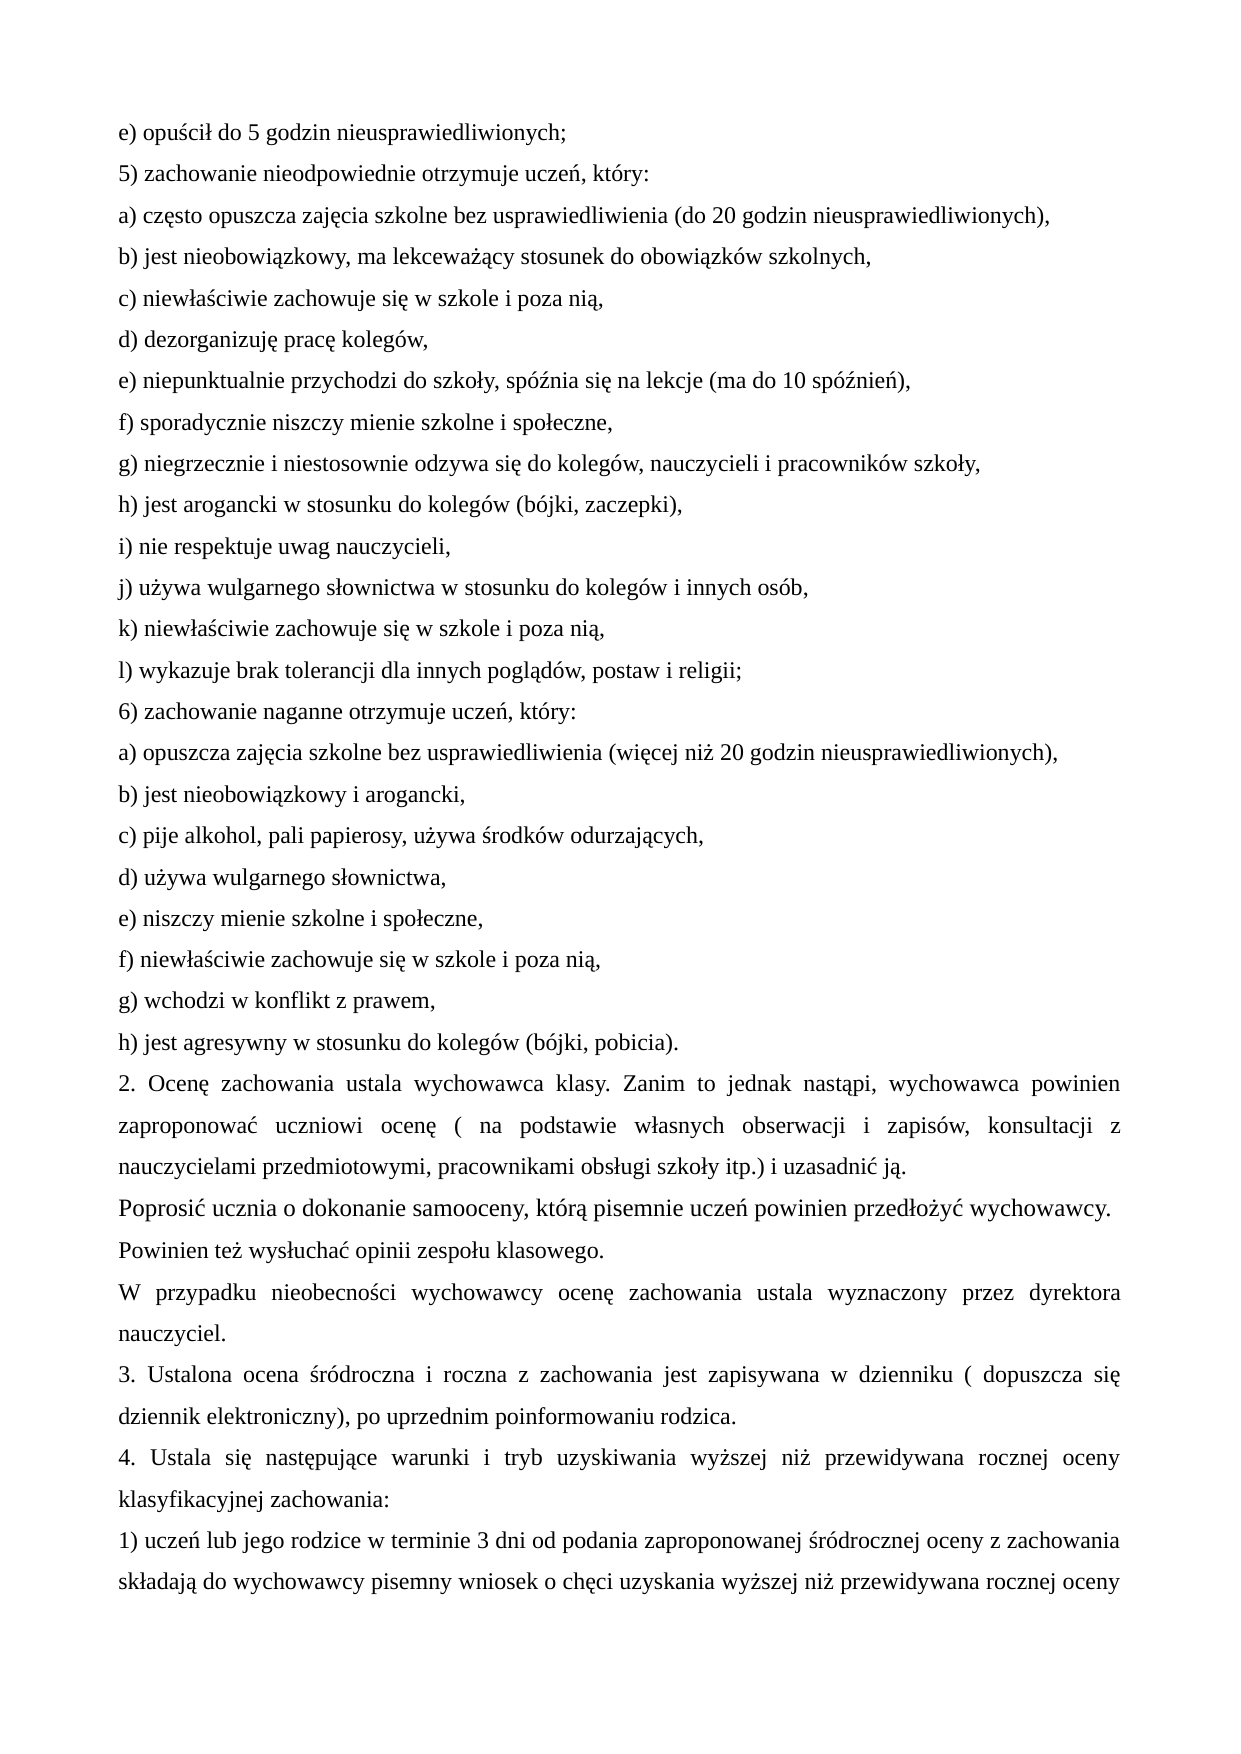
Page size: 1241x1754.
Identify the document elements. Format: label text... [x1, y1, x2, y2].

text b) jest nieobowiązkowy i arogancki, [118, 780, 1122, 807]
text 3. Ustalona ocena śródroczna i roczna z zachowania jest zapisywana w dzienniku ( dopuszcza się dziennik elektroniczny), po uprzednim poinformowaniu rodzica. [118, 1361, 1122, 1429]
text c) niewłaściwie zachowuje się w szkole i poza nią, [118, 283, 1122, 311]
text 1) uczeń lub jego rodzice w terminie 3 dni od podania zaproponowanej śródrocznej oceny z zachowania składają do wychowawcy pisemny wniosek o chęci uzyskania wyższej niż przewidywana rocznej oceny [118, 1526, 1122, 1595]
text i) nie respektuje uwag nauczycieli, [118, 532, 1122, 559]
text f) sporadycznie niszczy mienie szkolne i społeczne, [118, 408, 1122, 435]
text b) jest nieobowiązkowy, ma lekceważący stosunek do obowiązków szkolnych, [118, 242, 1122, 270]
text e) niepunktualnie przychodzi do szkoły, spóźnia się na lekcje (ma do 10 spóźnień), [118, 366, 1122, 394]
text g) niegrzecznie i niestosownie odzywa się do kolegów, nauczycieli i pracowników szkoły, [118, 449, 1122, 477]
text W przypadku nieobecności wychowawcy ocenę zachowania ustala wyznaczony przez dyrektora nauczyciel. [118, 1278, 1122, 1347]
text Poprosić ucznia o dokonanie samooceny, którą pisemnie uczeń powinien przedłożyć wychowawcy. [118, 1193, 1122, 1222]
text l) wykazuje brak tolerancji dla innych poglądów, postaw i religii; [118, 656, 1122, 683]
text g) wchodzi w konflikt z prawem, [118, 987, 1122, 1014]
text j) używa wulgarnego słownictwa w stosunku do kolegów i innych osób, [118, 573, 1122, 601]
text e) opuścił do 5 godzin nieusprawiedliwionych; [118, 118, 1122, 146]
text h) jest agresywny w stosunku do kolegów (bójki, pobicia). [118, 1028, 1122, 1056]
text c) pije alkohol, pali papierosy, używa środków odurzających, [118, 821, 1122, 849]
text 2. Ocenę zachowania ustala wychowawca klasy. Zanim to jednak nastąpi, wychowawca powinien zaproponować uczniowi ocenę ( na podstawie własnych obserwacji i zapisów, konsultacji z nauczycielami przedmiotowymi, pracownikami obsługi szkoły itp.) i uzasadnić ją. [118, 1069, 1122, 1179]
text Powinien też wysłuchać opinii zespołu klasowego. [118, 1236, 1122, 1264]
text 6) zachowanie naganne otrzymuje uczeń, który: [118, 697, 1122, 725]
text d) używa wulgarnego słownictwa, [118, 862, 1122, 890]
text h) jest arogancki w stosunku do kolegów (bójki, zaczepki), [118, 490, 1122, 518]
text e) niszczy mienie szkolne i społeczne, [118, 904, 1122, 931]
text d) dezorganizuję pracę kolegów, [118, 325, 1122, 352]
text f) niewłaściwie zachowuje się w szkole i poza nią, [118, 945, 1122, 973]
text 5) zachowanie nieodpowiednie otrzymuje uczeń, który: [118, 159, 1122, 187]
text 4. Ustala się następujące warunki i tryb uzyskiwania wyższej niż przewidywana rocznej oceny klasyfikacyjnej zachowania: [118, 1443, 1122, 1512]
text k) niewłaściwie zachowuje się w szkole i poza nią, [118, 614, 1122, 642]
text a) opuszcza zajęcia szkolne bez usprawiedliwienia (więcej niż 20 godzin nieusprawiedliwionych), [118, 738, 1122, 766]
text a) często opuszcza zajęcia szkolne bez usprawiedliwienia (do 20 godzin nieusprawiedliwionych), [118, 201, 1122, 228]
